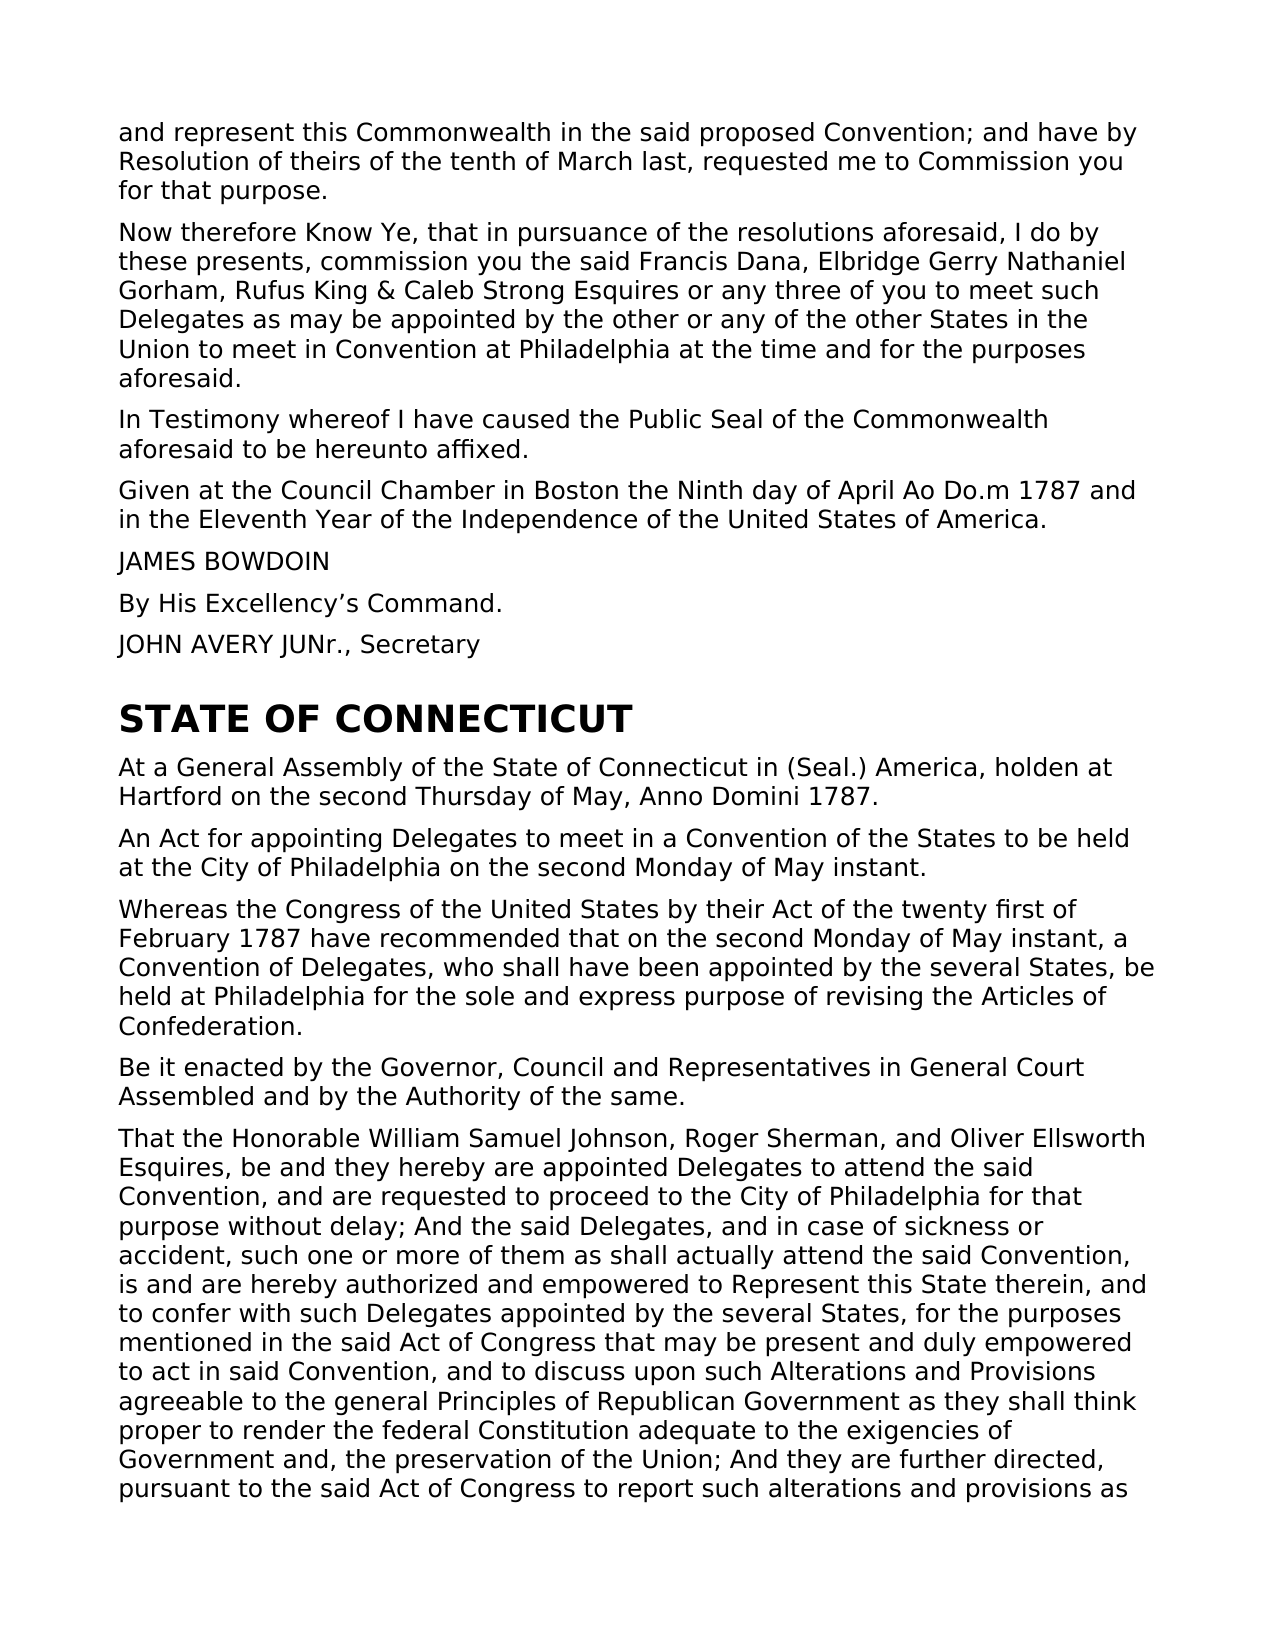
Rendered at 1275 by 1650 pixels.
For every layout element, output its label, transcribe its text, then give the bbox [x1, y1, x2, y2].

text An Act for appointing Delegates to meet in a Convention of the States to be held at the City of Philadelphia on the second Monday of May instant. [118, 824, 1157, 883]
text That the Honorable William Samuel Johnson, Roger Sherman, and Oliver Ellsworth Esquires, be and they hereby are appointed Delegates to attend the said Convention, and are requested to proceed to the City of Philadelphia for that purpose without delay; And the said Delegates, and in case of sickness or accident, such one or more of them as shall actually attend the said Convention, is and are hereby authorized and empowered to Represent this State therein, and to confer with such Delegates appointed by the several States, for the purposes mentioned in the said Act of Congress that may be present and duly empowered to act in said Convention, and to discuss upon such Alterations and Provisions agreeable to the general Principles of Republican Government as they shall think proper to render the federal Constitution adequate to the exigencies of Government and, the preservation of the Union; And they are further directed, pursuant to the said Act of Congress to report such alterations and provisions as [118, 1124, 1157, 1503]
text By His Excellency’s Command. [118, 589, 1157, 618]
text At a General Assembly of the State of Connecticut in (Seal.) America, holden at Hartford on the second Thursday of May, Anno Domini 1787. [118, 753, 1157, 812]
text and represent this Commonwealth in the said proposed Convention; and have by Resolution of theirs of the tenth of March last, requested me to Commission you for that purpose. [118, 118, 1157, 206]
text Be it enacted by the Governor, Council and Representatives in General Court Assembled and by the Authority of the same. [118, 1053, 1157, 1112]
text JAMES BOWDOIN [118, 547, 1157, 576]
text JOHN AVERY JUNr., Secretary [118, 631, 1157, 660]
text In Testimony whereof I have caused the Public Seal of the Commonwealth aforesaid to be hereunto affixed. [118, 406, 1157, 464]
subtitle STATE OF CONNECTICUT [118, 697, 1157, 741]
text Given at the Council Chamber in Boston the Ninth day of April Ao Do.m 1787 and in the Eleventh Year of the Independence of the United States of America. [118, 476, 1157, 535]
text Whereas the Congress of the United States by their Act of the twenty first of February 1787 have recommended that on the second Monday of May instant, a Convention of Delegates, who shall have been appointed by the several States, be held at Philadelphia for the sole and express purpose of revising the Articles of Confederation. [118, 895, 1157, 1041]
text Now therefore Know Ye, that in pursuance of the resolutions aforesaid, I do by these presents, commission you the said Francis Dana, Elbridge Gerry Nathaniel Gorham, Rufus King & Caleb Strong Esquires or any three of you to meet such Delegates as may be appointed by the other or any of the other States in the Union to meet in Convention at Philadelphia at the time and for the purposes aforesaid. [118, 218, 1157, 393]
